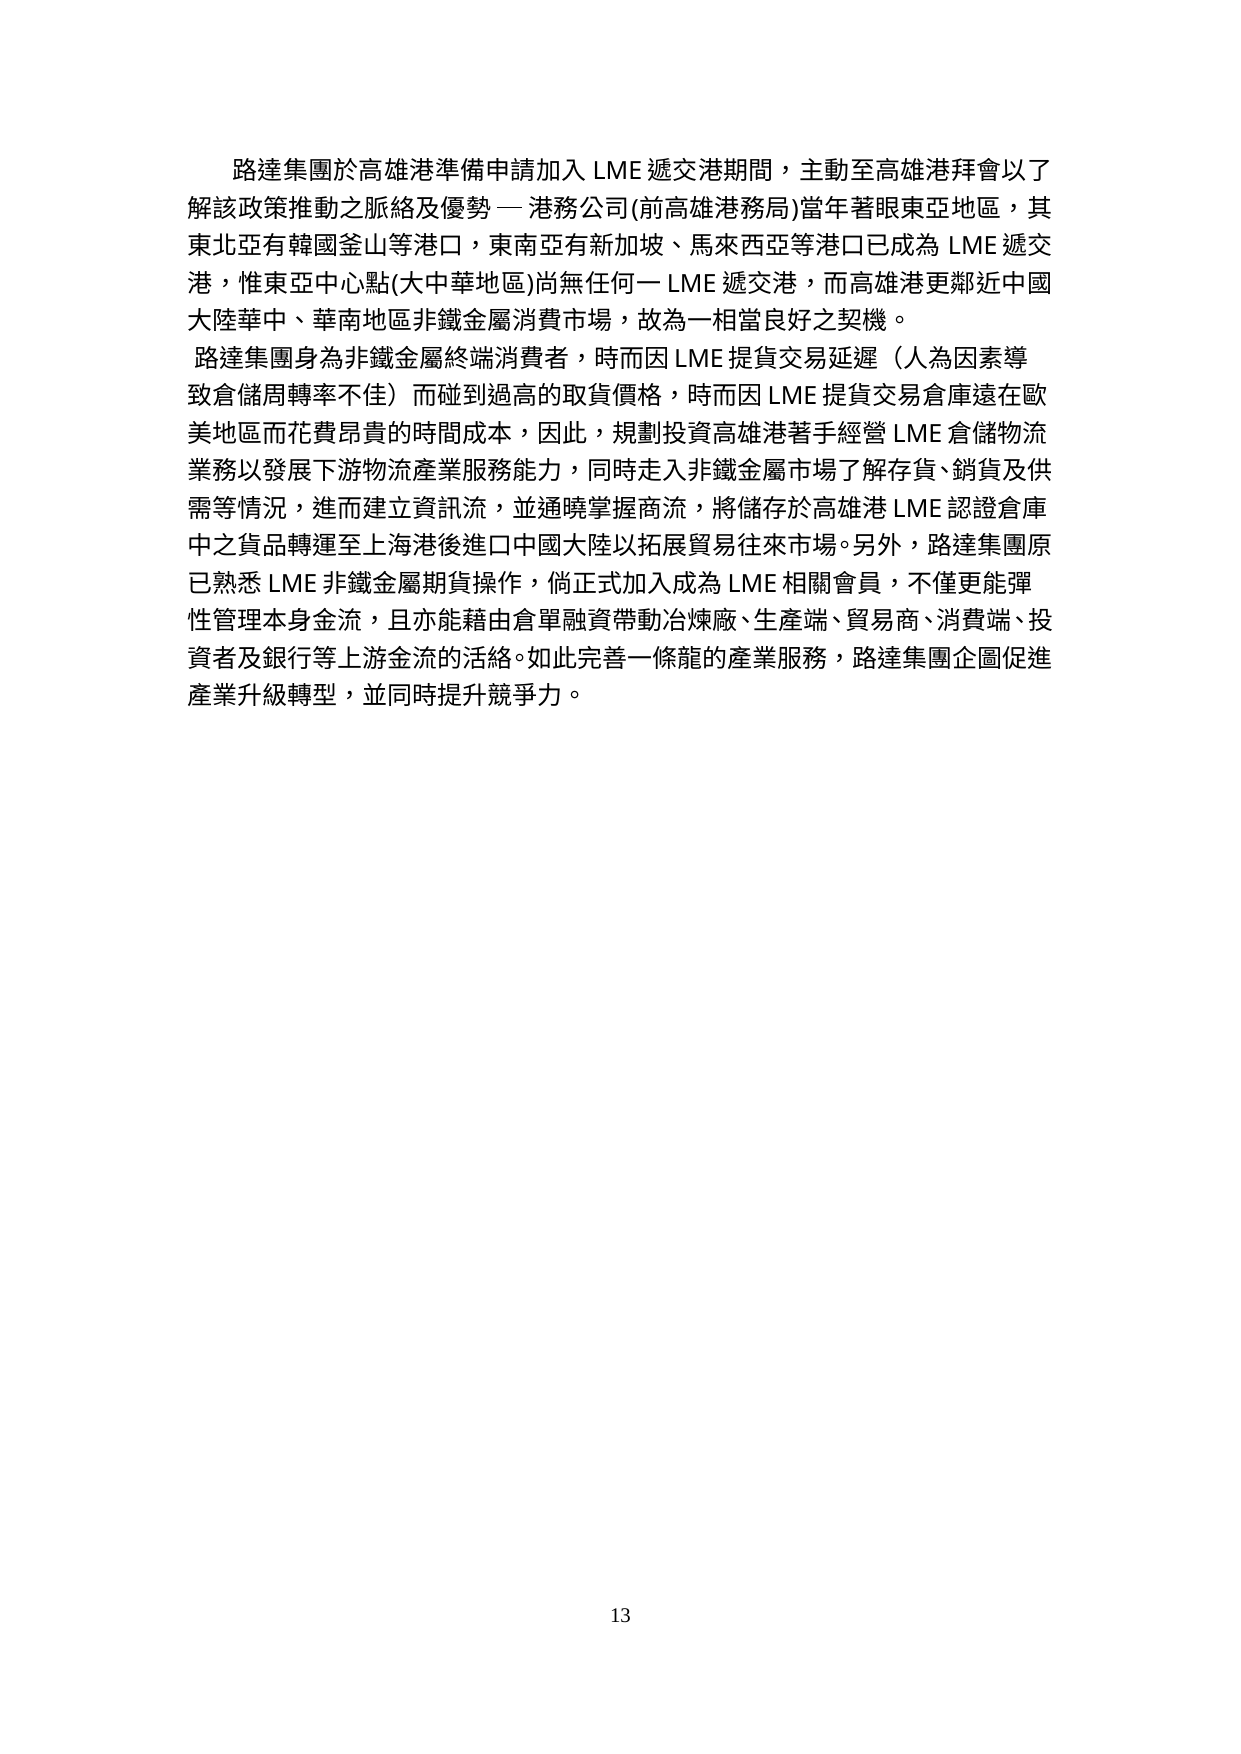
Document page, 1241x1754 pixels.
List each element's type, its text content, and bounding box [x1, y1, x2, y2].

text 路達集團於高雄港準備申請加入LME遞交港期間，主動至高雄港拜會以了解該政策推動之脈絡及優勢 ─ 港務公司(前高雄港務局)當年著眼東亞地區，其東北亞有韓國釜山等港口，東南亞有新加坡、馬來西亞等港口已成為LME遞交港，惟東亞中心點(大中華地區)尚無任何一LME遞交港，而高雄港更鄰近中國大陸華中、華南地區非鐵金屬消費市場，故為一相當良好之契機。 [187, 150, 1053, 337]
text 路達集團身為非鐵金屬終端消費者，時而因LME提貨交易延遲（人為因素導致倉儲周轉率不佳）而碰到過高的取貨價格，時而因LME提貨交易倉庫遠在歐美地區而花費昂貴的時間成本，因此，規劃投資高雄港著手經營LME倉儲物流業務以發展下游物流產業服務能力，同時走入非鐵金屬市場了解存貨、銷貨及供需等情況，進而建立資訊流，並通曉掌握商流，將儲存於高雄港LME認證倉庫中之貨品轉運至上海港後進口中國大陸以拓展貿易往來市場。另外，路達集團原已熟悉LME非鐵金屬期貨操作，倘正式加入成為LME相關會員，不僅更能彈性管理本身金流，且亦能藉由倉單融資帶動冶煉廠、生產端、貿易商、消費端、投資者及銀行等上游金流的活絡。如此完善一條龍的產業服務，路達集團企圖促進產業升級轉型，並同時提升競爭力。 [187, 337, 1053, 712]
